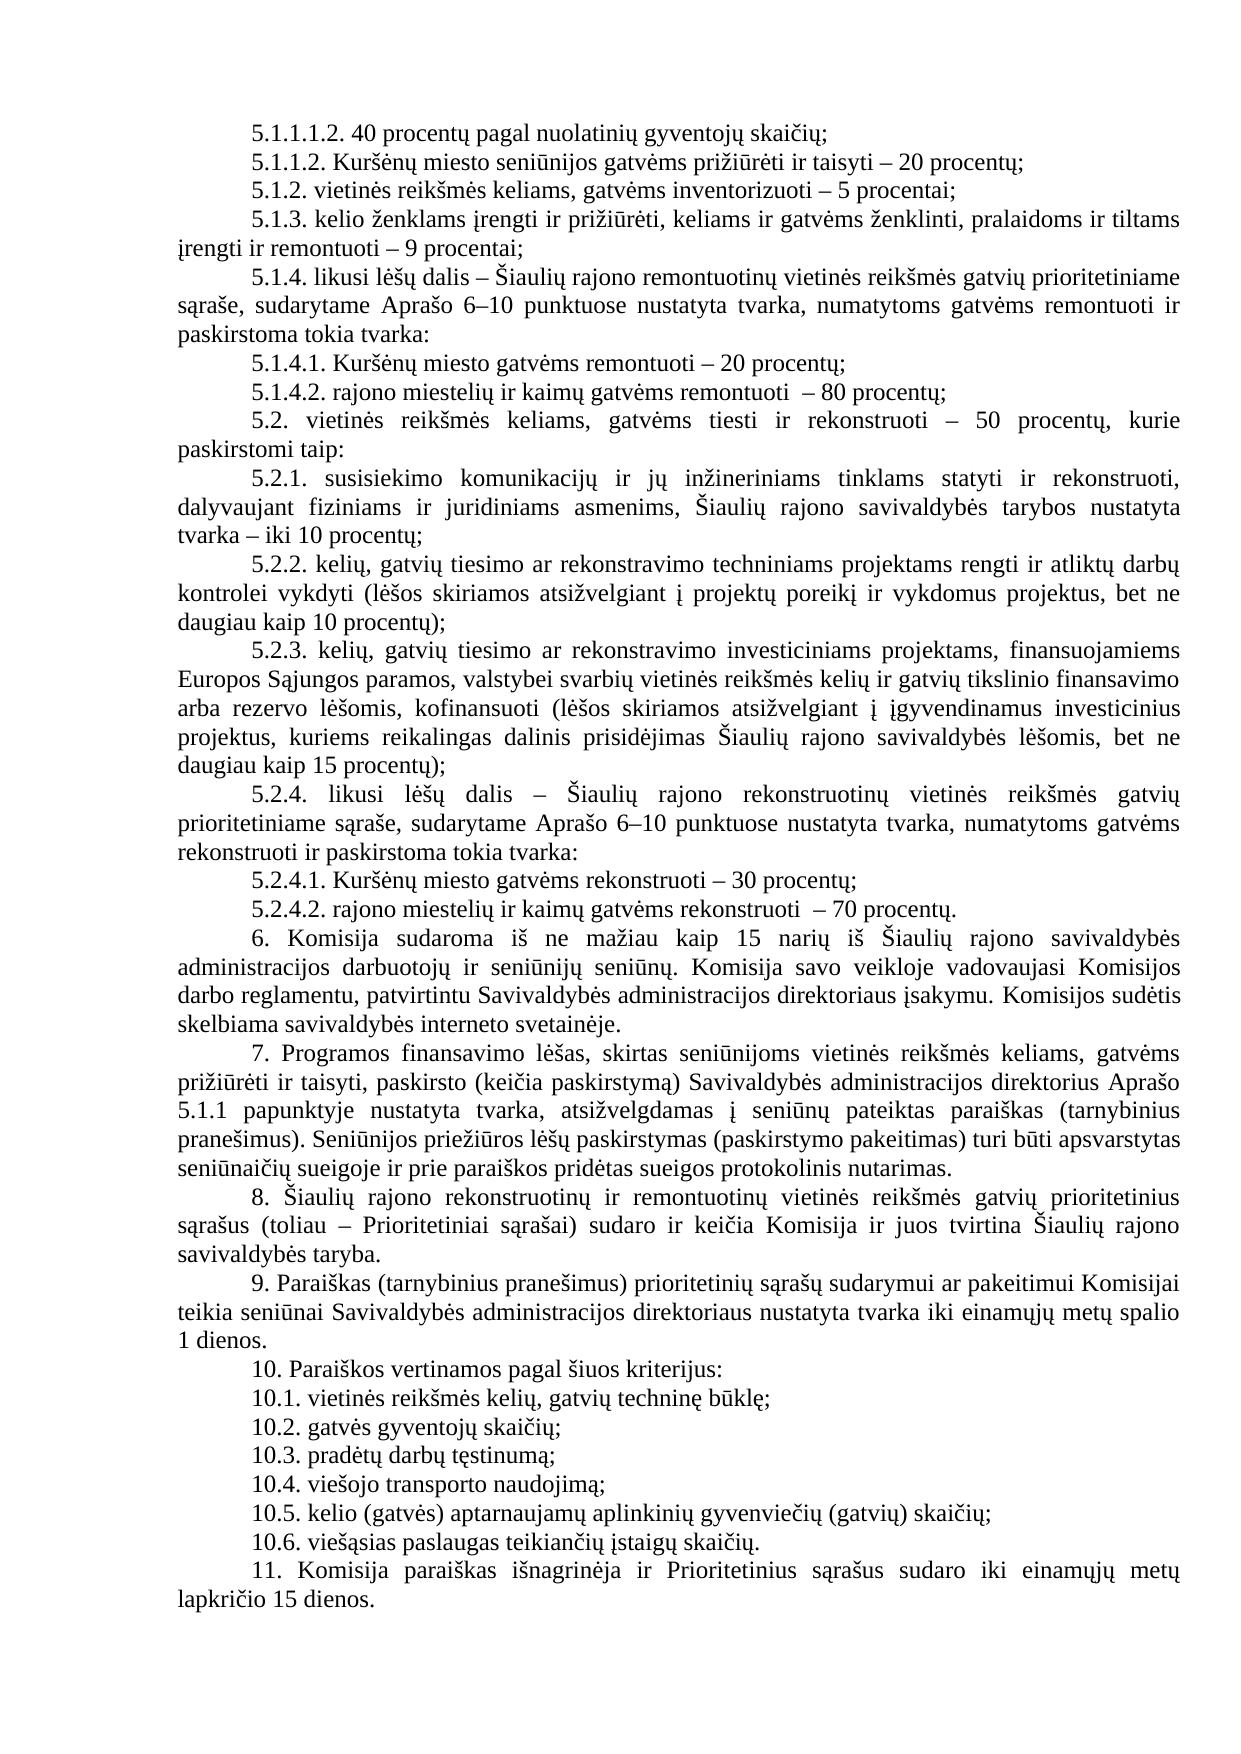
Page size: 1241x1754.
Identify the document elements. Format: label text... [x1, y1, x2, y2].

text 5.1.1.2. Kuršėnų miesto seniūnijos gatvėms prižiūrėti ir taisyti – 20 procentų; [177, 147, 1181, 176]
text 5.2.4.1. Kuršėnų miesto gatvėms rekonstruoti – 30 procentų; [177, 866, 1181, 894]
text 5.2.2. kelių, gatvių tiesimo ar rekonstravimo techniniams projektams rengti ir atliktų darbų kontrolei vykdyti (lėšos skiriamos atsižvelgiant į projektų poreikį ir vykdomus projektus, bet ne daugiau kaip 10 procentų); [177, 549, 1181, 636]
text 10.6. viešąsias paslaugas teikiančių įstaigų skaičių. [177, 1527, 1181, 1556]
text 7. Programos finansavimo lėšas, skirtas seniūnijoms vietinės reikšmės keliams, gatvėms prižiūrėti ir taisyti, paskirsto (keičia paskirstymą) Savivaldybės administracijos direktorius Aprašo 5.1.1 papunktyje nustatyta tvarka, atsižvelgdamas į seniūnų pateiktas paraiškas (tarnybinius pranešimus). Seniūnijos priežiūros lėšų paskirstymas (paskirstymo pakeitimas) turi būti apsvarstytas seniūnaičių sueigoje ir prie paraiškos pridėtas sueigos protokolinis nutarimas. [177, 1038, 1181, 1182]
text 10.4. viešojo transporto naudojimą; [177, 1469, 1181, 1498]
text 5.2. vietinės reikšmės keliams, gatvėms tiesti ir rekonstruoti – 50 procentų, kurie paskirstomi taip: [177, 406, 1181, 463]
text 6. Komisija sudaroma iš ne mažiau kaip 15 narių iš Šiaulių rajono savivaldybės administracijos darbuotojų ir seniūnijų seniūnų. Komisija savo veikloje vadovaujasi Komisijos darbo reglamentu, patvirtintu Savivaldybės administracijos direktoriaus įsakymu. Komisijos sudėtis skelbiama savivaldybės interneto svetainėje. [177, 923, 1181, 1038]
text 10. Paraiškos vertinamos pagal šiuos kriterijus: [177, 1354, 1181, 1383]
text 10.2. gatvės gyventojų skaičių; [177, 1412, 1181, 1441]
text 5.2.1. susisiekimo komunikacijų ir jų inžineriniams tinklams statyti ir rekonstruoti, dalyvaujant fiziniams ir juridiniams asmenims, Šiaulių rajono savivaldybės tarybos nustatyta tvarka – iki 10 procentų; [177, 463, 1181, 549]
text 5.1.4.2. rajono miestelių ir kaimų gatvėms remontuoti – 80 procentų; [177, 377, 1181, 406]
text 5.2.4.2. rajono miestelių ir kaimų gatvėms rekonstruoti – 70 procentų. [177, 894, 1181, 923]
text 5.1.1.1.2. 40 procentų pagal nuolatinių gyventojų skaičių; [177, 118, 1181, 147]
text 10.3. pradėtų darbų tęstinumą; [177, 1441, 1181, 1469]
text 5.1.3. kelio ženklams įrengti ir prižiūrėti, keliams ir gatvėms ženklinti, pralaidoms ir tiltams įrengti ir remontuoti – 9 procentai; [177, 204, 1181, 262]
text 5.1.4.1. Kuršėnų miesto gatvėms remontuoti – 20 procentų; [177, 348, 1181, 377]
text 5.1.2. vietinės reikšmės keliams, gatvėms inventorizuoti – 5 procentai; [177, 176, 1181, 204]
text 10.5. kelio (gatvės) aptarnaujamų aplinkinių gyvenviečių (gatvių) skaičių; [177, 1498, 1181, 1527]
text 5.2.4. likusi lėšų dalis – Šiaulių rajono rekonstruotinų vietinės reikšmės gatvių prioritetiniame sąraše, sudarytame Aprašo 6–10 punktuose nustatyta tvarka, numatytoms gatvėms rekonstruoti ir paskirstoma tokia tvarka: [177, 779, 1181, 866]
text 5.1.4. likusi lėšų dalis – Šiaulių rajono remontuotinų vietinės reikšmės gatvių prioritetiniame sąraše, sudarytame Aprašo 6–10 punktuose nustatyta tvarka, numatytoms gatvėms remontuoti ir paskirstoma tokia tvarka: [177, 262, 1181, 348]
text 5.2.3. kelių, gatvių tiesimo ar rekonstravimo investiciniams projektams, finansuojamiems Europos Sąjungos paramos, valstybei svarbių vietinės reikšmės kelių ir gatvių tikslinio finansavimo arba rezervo lėšomis, kofinansuoti (lėšos skiriamos atsižvelgiant į įgyvendinamus investicinius projektus, kuriems reikalingas dalinis prisidėjimas Šiaulių rajono savivaldybės lėšomis, bet ne daugiau kaip 15 procentų); [177, 636, 1181, 779]
text 8. Šiaulių rajono rekonstruotinų ir remontuotinų vietinės reikšmės gatvių prioritetinius sąrašus (toliau – Prioritetiniai sąrašai) sudaro ir keičia Komisija ir juos tvirtina Šiaulių rajono savivaldybės taryba. [177, 1182, 1181, 1268]
text 11. Komisija paraiškas išnagrinėja ir Prioritetinius sąrašus sudaro iki einamųjų metų lapkričio 15 dienos. [177, 1556, 1181, 1613]
text 9. Paraiškas (tarnybinius pranešimus) prioritetinių sąrašų sudarymui ar pakeitimui Komisijai teikia seniūnai Savivaldybės administracijos direktoriaus nustatyta tvarka iki einamųjų metų spalio 1 dienos. [177, 1268, 1181, 1354]
text 10.1. vietinės reikšmės kelių, gatvių techninę būklę; [177, 1383, 1181, 1412]
